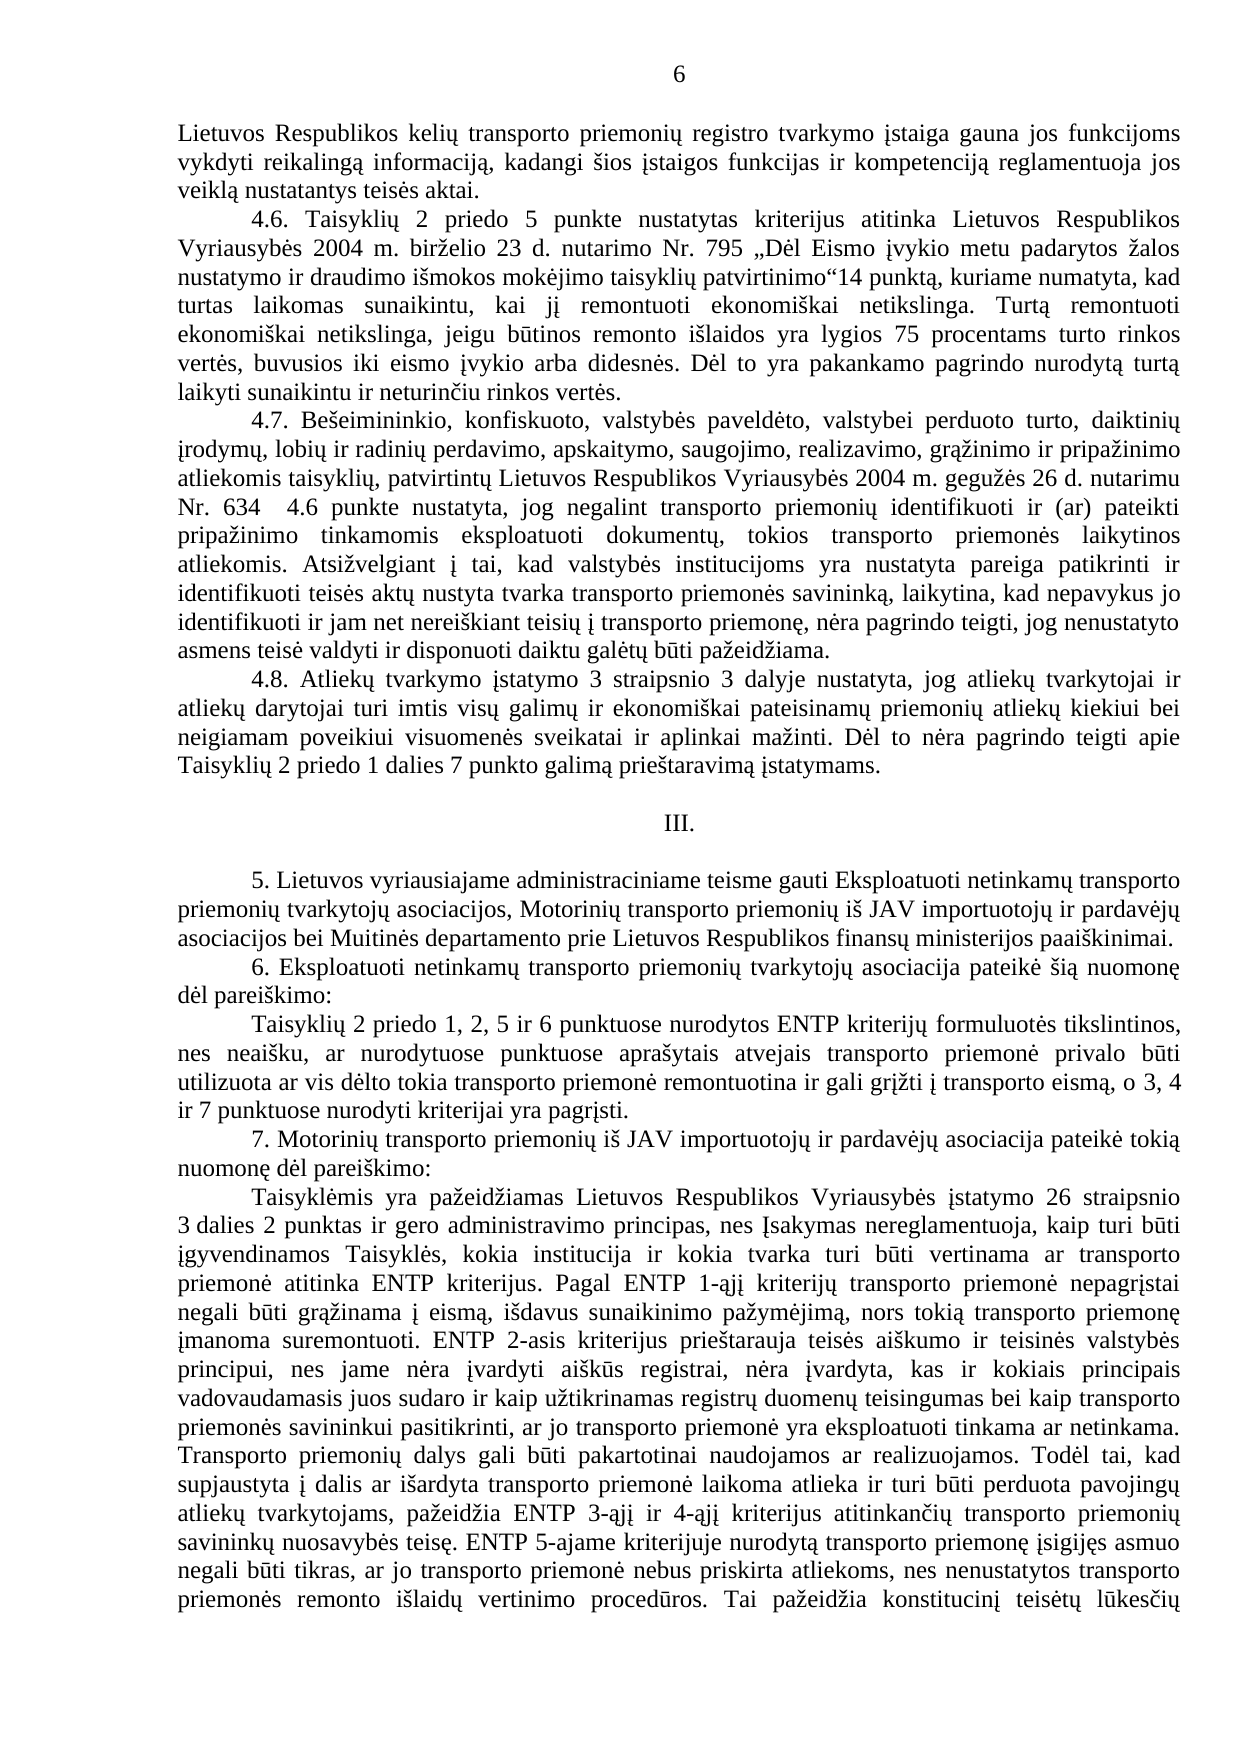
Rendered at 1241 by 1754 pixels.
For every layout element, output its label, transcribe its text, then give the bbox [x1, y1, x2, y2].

text 5. Lietuvos vyriausiajame administraciniame teisme gauti Eksploatuoti netinkamų transporto priemonių tvarkytojų asociacijos, Motorinių transporto priemonių iš JAV importuotojų ir pardavėjų asociacijos bei Muitinės departamento prie Lietuvos Respublikos finansų ministerijos paaiškinimai. [177, 866, 1181, 952]
text 4.6. Taisyklių 2 priedo 5 punkte nustatytas kriterijus atitinka Lietuvos Respublikos Vyriausybės 2004 m. birželio 23 d. nutarimo Nr. 795 „Dėl Eismo įvykio metu padarytos žalos nustatymo ir draudimo išmokos mokėjimo taisyklių patvirtinimo“14 punktą, kuriame numatyta, kad turtas laikomas sunaikintu, kai jį remontuoti ekonomiškai netikslinga. Turtą remontuoti ekonomiškai netikslinga, jeigu būtinos remonto išlaidos yra lygios 75 procentams turto rinkos vertės, buvusios iki eismo įvykio arba didesnės. Dėl to yra pakankamo pagrindo nurodytą turtą laikyti sunaikintu ir neturinčiu rinkos vertės. [177, 204, 1181, 406]
text 4.8. Atliekų tvarkymo įstatymo 3 straipsnio 3 dalyje nustatyta, jog atliekų tvarkytojai ir atliekų darytojai turi imtis visų galimų ir ekonomiškai pateisinamų priemonių atliekų kiekiui bei neigiamam poveikiui visuomenės sveikatai ir aplinkai mažinti. Dėl to nėra pagrindo teigti apie Taisyklių 2 priedo 1 dalies 7 punkto galimą prieštaravimą įstatymams. [177, 664, 1181, 779]
text 7. Motorinių transporto priemonių iš JAV importuotojų ir pardavėjų asociacija pateikė tokią nuomonę dėl pareiškimo: [177, 1124, 1181, 1182]
text Lietuvos Respublikos kelių transporto priemonių registro tvarkymo įstaiga gauna jos funkcijoms vykdyti reikalingą informaciją, kadangi šios įstaigos funkcijas ir kompetenciją reglamentuoja jos veiklą nustatantys teisės aktai. [177, 118, 1181, 204]
text Taisyklių 2 priedo 1, 2, 5 ir 6 punktuose nurodytos ENTP kriterijų formuluotės tikslintinos, nes neaišku, ar nurodytuose punktuose aprašytais atvejais transporto priemonė privalo būti utilizuota ar vis dėlto tokia transporto priemonė remontuotina ir gali grįžti į transporto eismą, o 3, 4 ir 7 punktuose nurodyti kriterijai yra pagrįsti. [177, 1009, 1181, 1124]
text Taisyklėmis yra pažeidžiamas Lietuvos Respublikos Vyriausybės įstatymo 26 straipsnio 3 dalies 2 punktas ir gero administravimo principas, nes Įsakymas nereglamentuoja, kaip turi būti įgyvendinamos Taisyklės, kokia institucija ir kokia tvarka turi būti vertinama ar transporto priemonė atitinka ENTP kriterijus. Pagal ENTP 1-ąjį kriterijų transporto priemonė nepagrįstai negali būti grąžinama į eismą, išdavus sunaikinimo pažymėjimą, nors tokią transporto priemonę įmanoma suremontuoti. ENTP 2-asis kriterijus prieštarauja teisės aiškumo ir teisinės valstybės principui, nes jame nėra įvardyti aiškūs registrai, nėra įvardyta, kas ir kokiais principais vadovaudamasis juos sudaro ir kaip užtikrinamas registrų duomenų teisingumas bei kaip transporto priemonės savininkui pasitikrinti, ar jo transporto priemonė yra eksploatuoti tinkama ar netinkama. Transporto priemonių dalys gali būti pakartotinai naudojamos ar realizuojamos. Todėl tai, kad supjaustyta į dalis ar išardyta transporto priemonė laikoma atlieka ir turi būti perduota pavojingų atliekų tvarkytojams, pažeidžia ENTP 3-ąjį ir 4-ąjį kriterijus atitinkančių transporto priemonių savininkų nuosavybės teisę. ENTP 5-ajame kriterijuje nurodytą transporto priemonę įsigijęs asmuo negali būti tikras, ar jo transporto priemonė nebus priskirta atliekoms, nes nenustatytos transporto priemonės remonto išlaidų vertinimo procedūros. Tai pažeidžia konstitucinį teisėtų lūkesčių [177, 1182, 1181, 1613]
text 4.7. Bešeimininkio, konfiskuoto, valstybės paveldėto, valstybei perduoto turto, daiktinių įrodymų, lobių ir radinių perdavimo, apskaitymo, saugojimo, realizavimo, grąžinimo ir pripažinimo atliekomis taisyklių, patvirtintų Lietuvos Respublikos Vyriausybės 2004 m. gegužės 26 d. nutarimu Nr. 634 4.6 punkte nustatyta, jog negalint transporto priemonių identifikuoti ir (ar) pateikti pripažinimo tinkamomis eksploatuoti dokumentų, tokios transporto priemonės laikytinos atliekomis. Atsižvelgiant į tai, kad valstybės institucijoms yra nustatyta pareiga patikrinti ir identifikuoti teisės aktų nustyta tvarka transporto priemonės savininką, laikytina, kad nepavykus jo identifikuoti ir jam net nereiškiant teisių į transporto priemonę, nėra pagrindo teigti, jog nenustatyto asmens teisė valdyti ir disponuoti daiktu galėtų būti pažeidžiama. [177, 406, 1181, 664]
text 6. Eksploatuoti netinkamų transporto priemonių tvarkytojų asociacija pateikė šią nuomonę dėl pareiškimo: [177, 952, 1181, 1009]
text III. [177, 808, 1181, 837]
